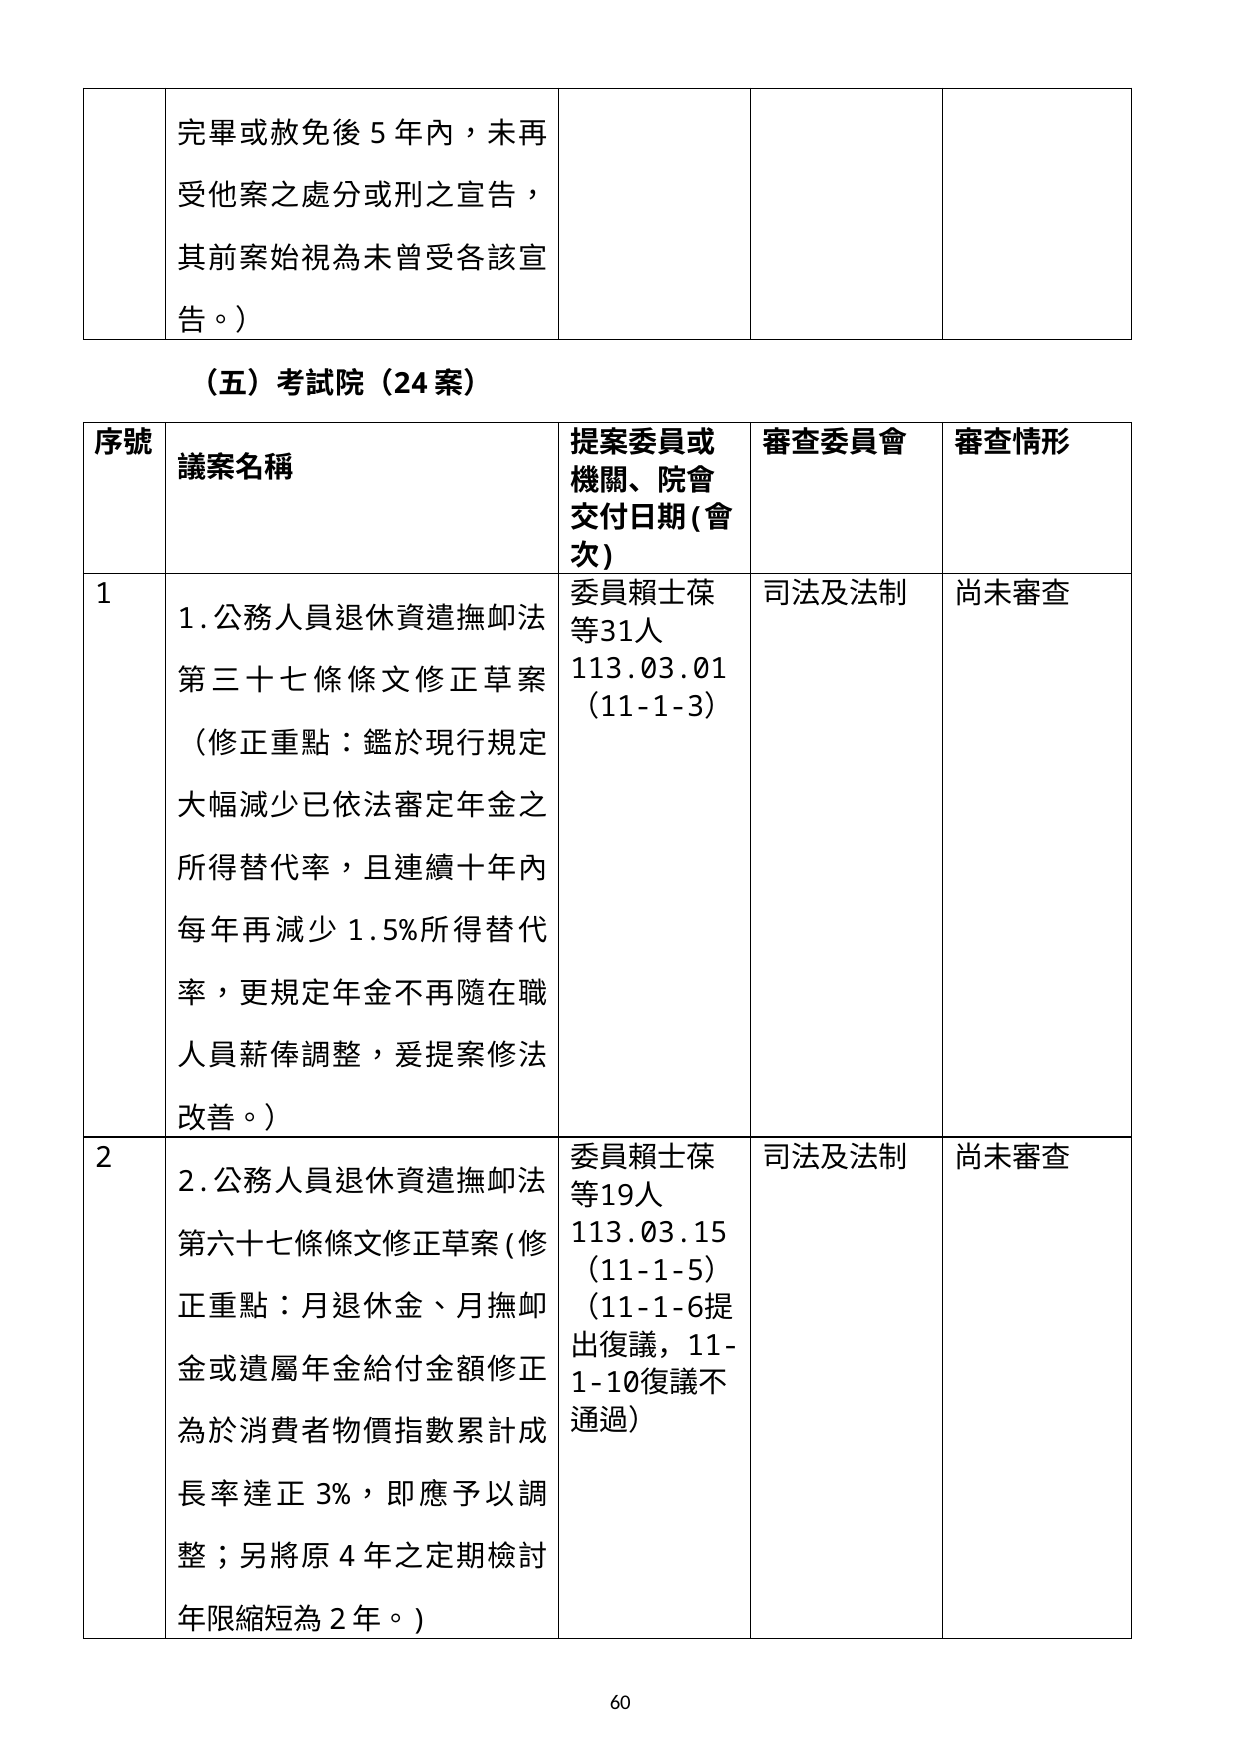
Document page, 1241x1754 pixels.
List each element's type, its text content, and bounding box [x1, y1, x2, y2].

table_header 審查情形 [943, 423, 1131, 573]
table_cell 2 [84, 1138, 165, 1637]
table_header 議案名稱 [166, 423, 558, 573]
table_cell [943, 89, 1131, 339]
table_cell 委員賴士葆 等19人 113.03.15 （11-1-5）（11-1-6提出復議，11-1-10復議不通過） [559, 1138, 750, 1637]
table_cell 完畢或赦免後5年內，未再受他案之處分或刑之宣告，其前案始視為未曾受各該宣告。） [166, 89, 558, 339]
table_cell 尚未審查 [943, 574, 1131, 1136]
table_cell 尚未審查 [943, 1138, 1131, 1637]
table_cell 司法及法制 [751, 1138, 942, 1637]
table_cell [559, 89, 750, 339]
table_cell [751, 89, 942, 339]
table_cell 1.公務人員退休資遣撫卹法第三十七條條文修正草案（修正重點：鑑於現行規定大幅減少已依法審定年金之所得替代率，且連續十年內每年再減少1.5%所得替代率，更規定年金不再隨在職人員薪俸調整，爰提案修法改善。） [166, 574, 558, 1136]
table_cell 2.公務人員退休資遣撫卹法第六十七條條文修正草案(修正重點：月退休金、月撫卹金或遺屬年金給付金額修正為於消費者物價指數累計成長率達正3%，即應予以調整；另將原4年之定期檢討年限縮短為2年。) [166, 1138, 558, 1637]
subtitle （五）考試院（24案） [75, 359, 1165, 402]
table_header 審查委員會 [751, 423, 942, 573]
table_header 序號 [84, 423, 165, 573]
table_cell [84, 89, 165, 339]
table_header 提案委員或機關、院會交付日期(會次) [559, 423, 750, 573]
table_cell 1 [84, 574, 165, 1136]
table_cell 委員賴士葆 等31人 113.03.01 （11-1-3） [559, 574, 750, 1136]
table_cell 司法及法制 [751, 574, 942, 1136]
